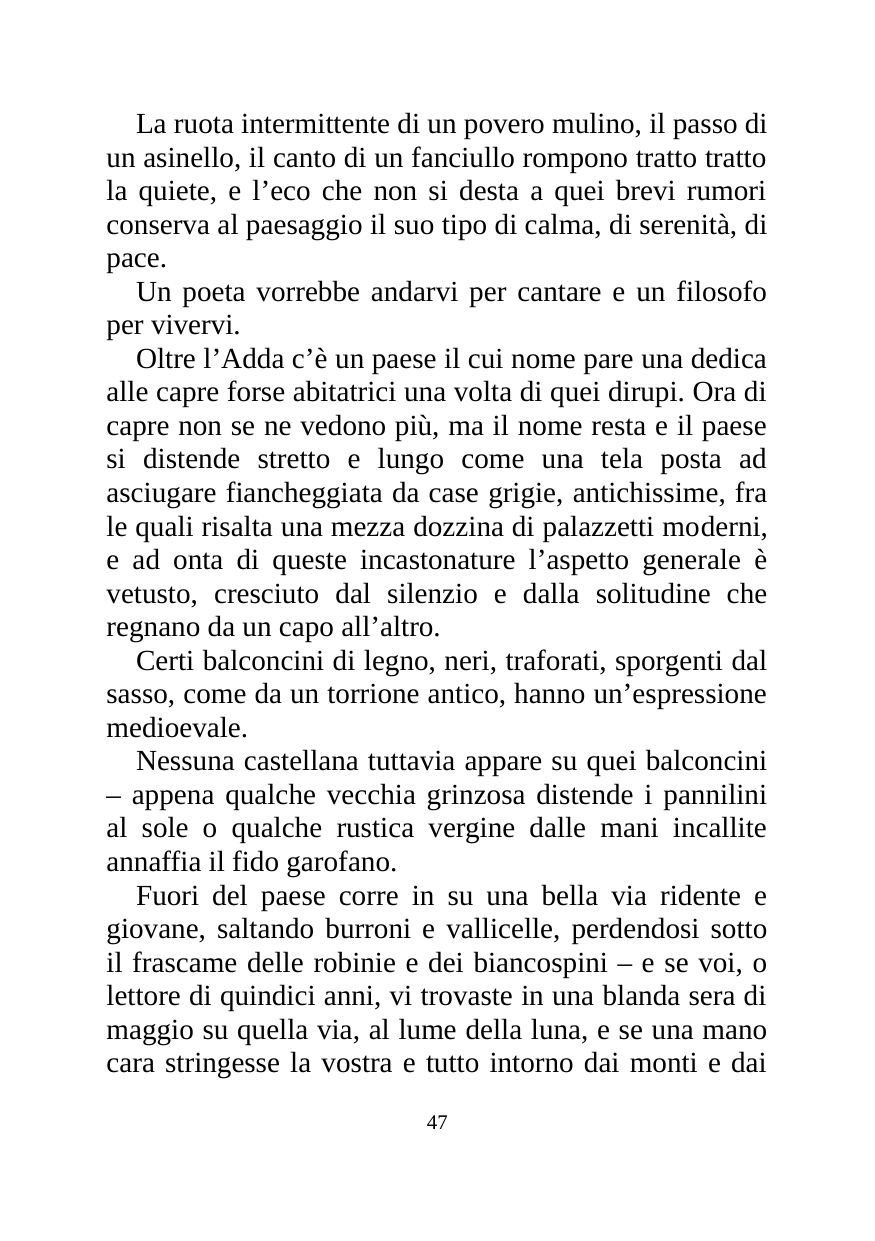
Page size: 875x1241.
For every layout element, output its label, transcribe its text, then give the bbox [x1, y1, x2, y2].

text Un poeta vorrebbe andarvi per cantare e un filosofo per vivervi. [106, 274, 768, 341]
text La ruota intermittente di un povero mulino, il passo di un asinello, il canto di un fanciullo rompono tratto tratto la quiete, e l’eco che non si desta a quei brevi rumori conserva al paesaggio il suo tipo di calma, di serenità, di pace. [106, 106, 768, 274]
text Oltre l’Adda c’è un paese il cui nome pare una dedica alle capre forse abitatrici una volta di quei dirupi. Ora di capre non se ne vedono più, ma il nome resta e il paese si distende stretto e lungo come una tela posta ad asciugare fiancheggiata da case grigie, antichissime, fra le quali risalta una mezza dozzina di palazzetti moderni, e ad onta di queste incastonature l’aspetto generale è vetusto, cresciuto dal silenzio e dalla solitudine che regnano da un capo all’altro. [106, 341, 768, 643]
text Fuori del paese corre in su una bella via ridente e giovane, saltando burroni e vallicelle, perdendosi sotto il frascame delle robinie e dei biancospini – e se voi, o lettore di quindici anni, vi trovaste in una blanda sera di maggio su quella via, al lume della luna, e se una mano cara stringesse la vostra e tutto intorno dai monti e dai [106, 878, 768, 1079]
text Certi balconcini di legno, neri, traforati, sporgenti dal sasso, come da un torrione antico, hanno un’espressione medioevale. [106, 643, 768, 743]
text Nessuna castellana tuttavia appare su quei balconcini – appena qualche vecchia grinzosa distende i pannilini al sole o qualche rustica vergine dalle mani incallite annaffia il fido garofano. [106, 743, 768, 878]
